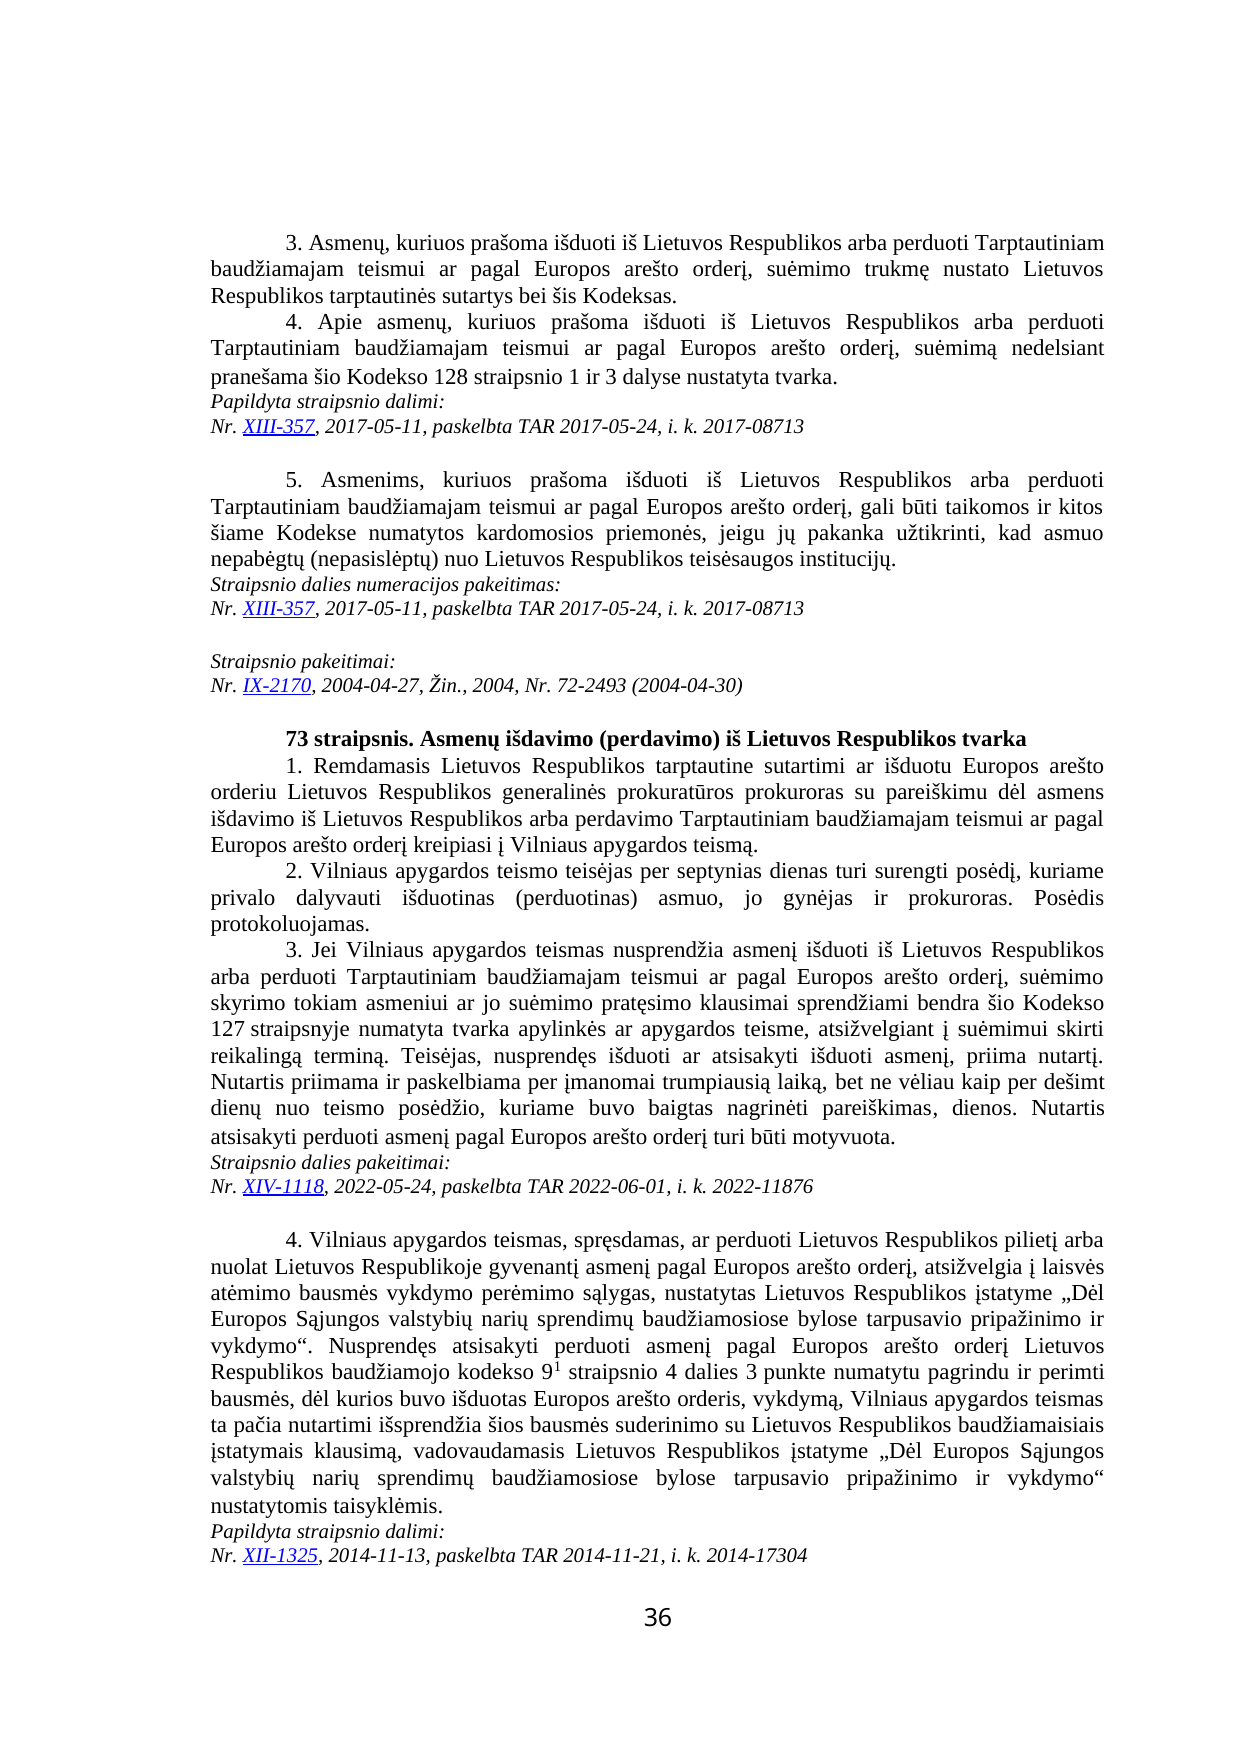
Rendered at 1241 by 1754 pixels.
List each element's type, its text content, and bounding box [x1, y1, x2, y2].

text Straipsnio pakeitimai: [210, 649, 1105, 673]
text Nr. XIII-357, 2017-05-11, paskelbta TAR 2017-05-24, i. k. 2017-08713 [210, 413, 1105, 438]
text Straipsnio dalies numeracijos pakeitimas: [210, 572, 1105, 596]
text 5. Asmenims, kuriuos prašoma išduoti iš Lietuvos Respublikos arba perduoti Tarptautiniam baudžiamajam teismui ar pagal Europos arešto orderį, gali būti taikomos ir kitos šiame Kodekse numatytos kardomosios priemonės, jeigu jų pakanka užtikrinti, kad asmuo nepabėgtų (nepasislėptų) nuo Lietuvos Respublikos teisėsaugos institucijų. [210, 466, 1105, 572]
text Straipsnio dalies pakeitimai: [210, 1149, 1105, 1174]
text Papildyta straipsnio dalimi: [210, 1519, 1105, 1543]
text Nr. XIV-1118, 2022-05-24, paskelbta TAR 2022-06-01, i. k. 2022-11876 [210, 1174, 1105, 1198]
text Nr. XII-1325, 2014-11-13, paskelbta TAR 2014-11-21, i. k. 2014-17304 [210, 1543, 1105, 1567]
text 4. Vilniaus apygardos teismas, spręsdamas, ar perduoti Lietuvos Respublikos pilietį arba nuolat Lietuvos Respublikoje gyvenantį asmenį pagal Europos arešto orderį, atsižvelgia į laisvės atėmimo bausmės vykdymo perėmimo sąlygas, nustatytas Lietuvos Respublikos įstatyme „Dėl Europos Sąjungos valstybių narių sprendimų baudžiamosiose bylose tarpusavio pripažinimo ir vykdymo“. Nusprendęs atsisakyti perduoti asmenį pagal Europos arešto orderį Lietuvos Respublikos baudžiamojo kodekso 91 straipsnio 4 dalies 3 punkte numatytu pagrindu ir perimti bausmės, dėl kurios buvo išduotas Europos arešto orderis, vykdymą, Vilniaus apygardos teismas ta pačia nutartimi išsprendžia šios bausmės suderinimo su Lietuvos Respublikos baudžiamaisiais įstatymais klausimą, vadovaudamasis Lietuvos Respublikos įstatyme „Dėl Europos Sąjungos valstybių narių sprendimų baudžiamosiose bylose tarpusavio pripažinimo ir vykdymo“ nustatytomis taisyklėmis. [210, 1226, 1105, 1519]
text 3. Asmenų, kuriuos prašoma išduoti iš Lietuvos Respublikos arba perduoti Tarptautiniam baudžiamajam teismui ar pagal Europos arešto orderį, suėmimo trukmę nustato Lietuvos Respublikos tarptautinės sutartys bei šis Kodeksas. [210, 229, 1105, 308]
text Nr. IX-2170, 2004-04-27, Žin., 2004, Nr. 72-2493 (2004-04-30) [210, 673, 1105, 697]
text 4. Apie asmenų, kuriuos prašoma išduoti iš Lietuvos Respublikos arba perduoti Tarptautiniam baudžiamajam teismui ar pagal Europos arešto orderį, suėmimą nedelsiant pranešama šio Kodekso 128 straipsnio 1 ir 3 dalyse nustatyta tvarka. [210, 308, 1105, 389]
text 2. Vilniaus apygardos teismo teisėjas per septynias dienas turi surengti posėdį, kuriame privalo dalyvauti išduotinas (perduotinas) asmuo, jo gynėjas ir prokuroras. Posėdis protokoluojamas. [210, 857, 1105, 936]
text 73 straipsnis. Asmenų išdavimo (perdavimo) iš Lietuvos Respublikos tvarka [210, 726, 1105, 752]
text Nr. XIII-357, 2017-05-11, paskelbta TAR 2017-05-24, i. k. 2017-08713 [210, 596, 1105, 620]
text 1. Remdamasis Lietuvos Respublikos tarptautine sutartimi ar išduotu Europos arešto orderiu Lietuvos Respublikos generalinės prokuratūros prokuroras su pareiškimu dėl asmens išdavimo iš Lietuvos Respublikos arba perdavimo Tarptautiniam baudžiamajam teismui ar pagal Europos arešto orderį kreipiasi į Vilniaus apygardos teismą. [210, 752, 1105, 857]
text Papildyta straipsnio dalimi: [210, 389, 1105, 413]
text 3. Jei Vilniaus apygardos teismas nusprendžia asmenį išduoti iš Lietuvos Respublikos arba perduoti Tarptautiniam baudžiamajam teismui ar pagal Europos arešto orderį, suėmimo skyrimo tokiam asmeniui ar jo suėmimo pratęsimo klausimai sprendžiami bendra šio Kodekso 127 straipsnyje numatyta tvarka apylinkės ar apygardos teisme, atsižvelgiant į suėmimui skirti reikalingą terminą. Teisėjas, nusprendęs išduoti ar atsisakyti išduoti asmenį, priima nutartį. Nutartis priimama ir paskelbiama per įmanomai trumpiausią laiką, bet ne vėliau kaip per dešimt dienų nuo teismo posėdžio, kuriame buvo baigtas nagrinėti pareiškimas, dienos. Nutartis atsisakyti perduoti asmenį pagal Europos arešto orderį turi būti motyvuota. [210, 936, 1105, 1149]
